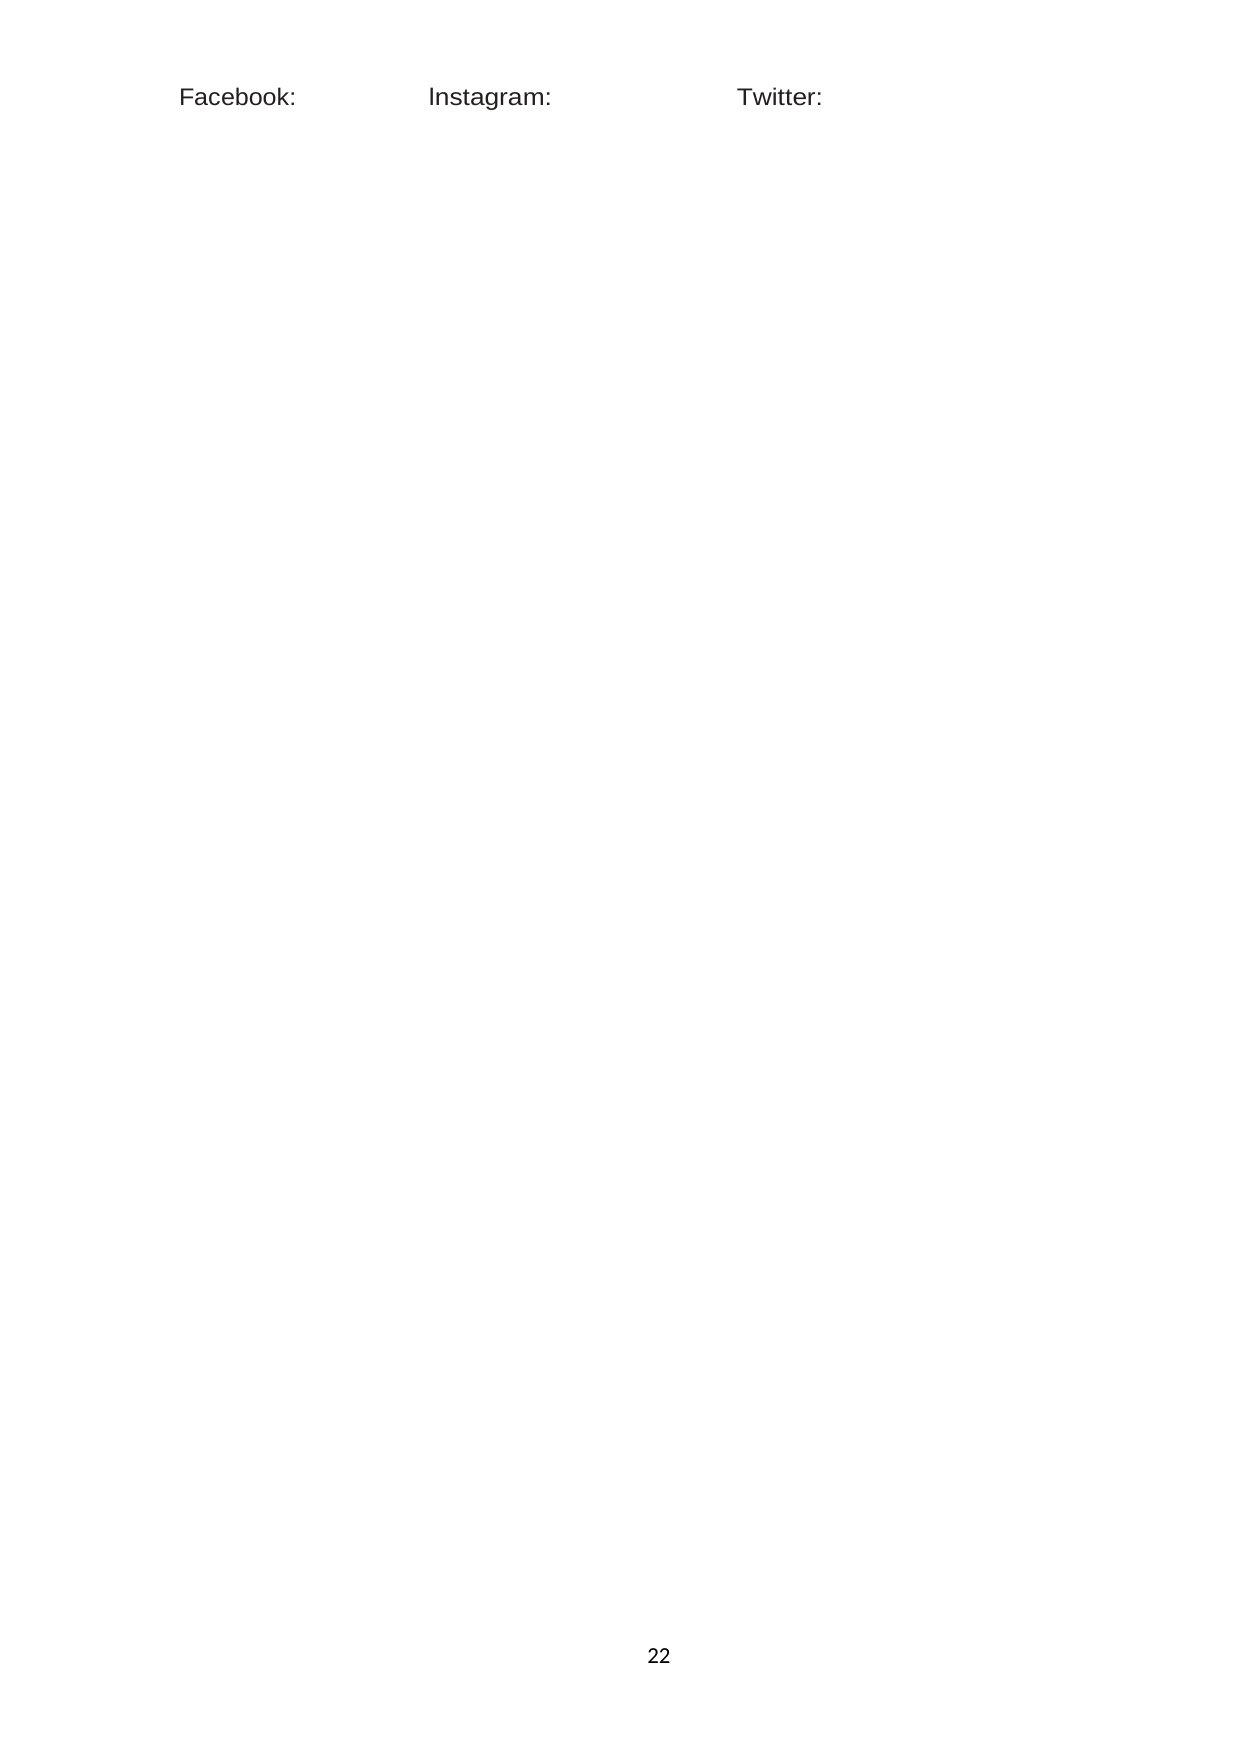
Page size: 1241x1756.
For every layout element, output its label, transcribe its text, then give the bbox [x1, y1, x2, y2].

text Facebook: lnstagram: Twitter: [179, 83, 1138, 111]
